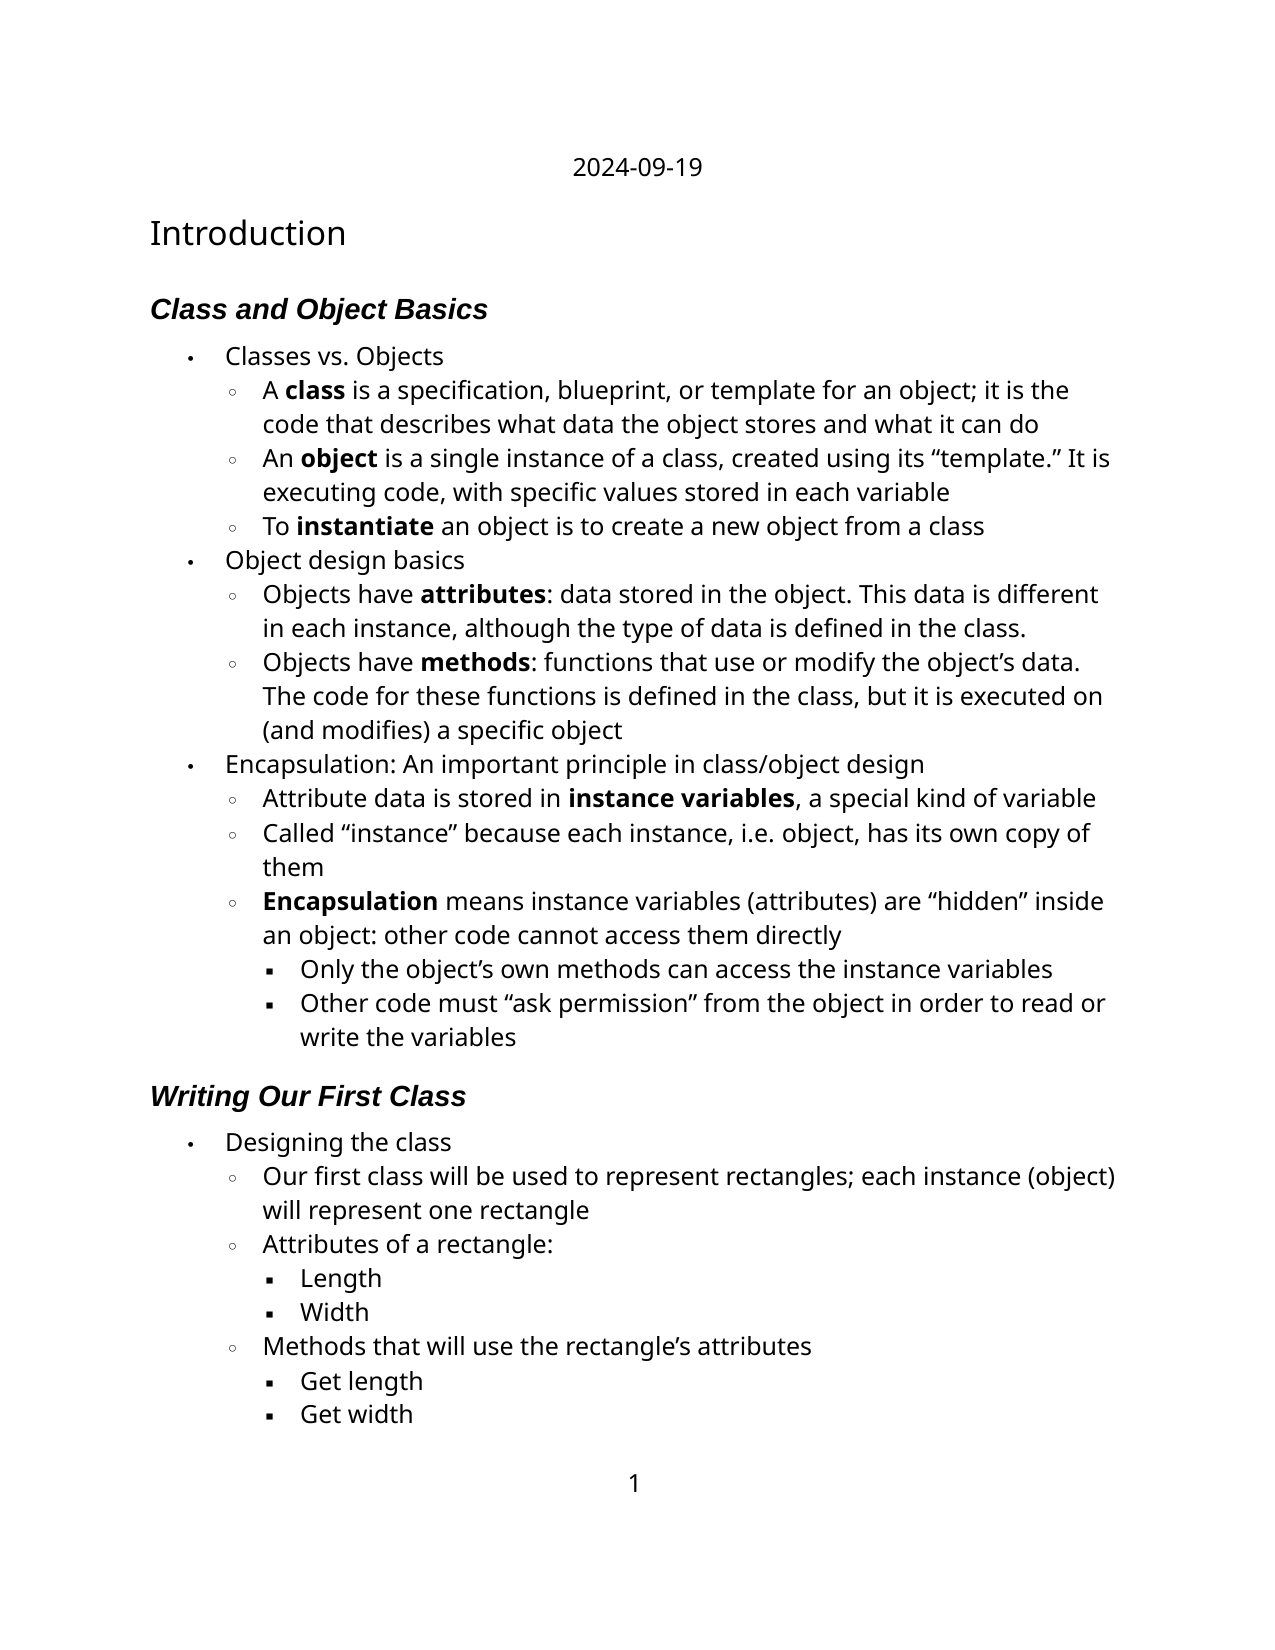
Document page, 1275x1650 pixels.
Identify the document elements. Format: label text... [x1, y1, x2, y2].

list Our first class will be used to represent rectangles; each instance (object) will represent one rectangle [225, 1159, 1125, 1227]
list Encapsulation: An important principle in class/object design [187, 747, 1125, 781]
subtitle Writing Our First Class [150, 1079, 1125, 1112]
list Only the object’s own methods can access the instance variables [262, 951, 1125, 986]
list Get length [262, 1363, 1125, 1397]
list Methods that will use the rectangle’s attributes [225, 1329, 1125, 1363]
list Width [262, 1295, 1125, 1329]
text 2024-09-19 [150, 150, 1125, 184]
list Designing the class [187, 1125, 1125, 1159]
list Attributes of a rectangle: [225, 1227, 1125, 1261]
subtitle Class and Object Basics [150, 292, 1125, 326]
subtitle Introduction [150, 209, 1125, 255]
list Called “instance” because each instance, i.e. object, has its own copy of them [225, 815, 1125, 883]
list Get width [262, 1397, 1125, 1431]
list Object design basics [187, 543, 1125, 577]
list An object is a single instance of a class, created using its “template.” It is executing code, with specific values stored in each variable [225, 441, 1125, 509]
list A class is a specification, blueprint, or template for an object; it is the code that describes what data the object stores and what it can do [225, 372, 1125, 441]
list Attribute data is stored in instance variables, a special kind of variable [225, 781, 1125, 815]
list Classes vs. Objects [187, 338, 1125, 372]
list Objects have attributes: data stored in the object. This data is different in each instance, although the type of data is defined in the class. [225, 577, 1125, 645]
list Encapsulation means instance variables (attributes) are “hidden” inside an object: other code cannot access them directly [225, 883, 1125, 951]
list Other code must “ask permission” from the object in order to read or write the variables [262, 986, 1125, 1054]
list Objects have methods: functions that use or modify the object’s data. The code for these functions is defined in the class, but it is executed on (and modifies) a specific object [225, 645, 1125, 747]
list To instantiate an object is to create a new object from a class [225, 509, 1125, 543]
list Length [262, 1261, 1125, 1295]
